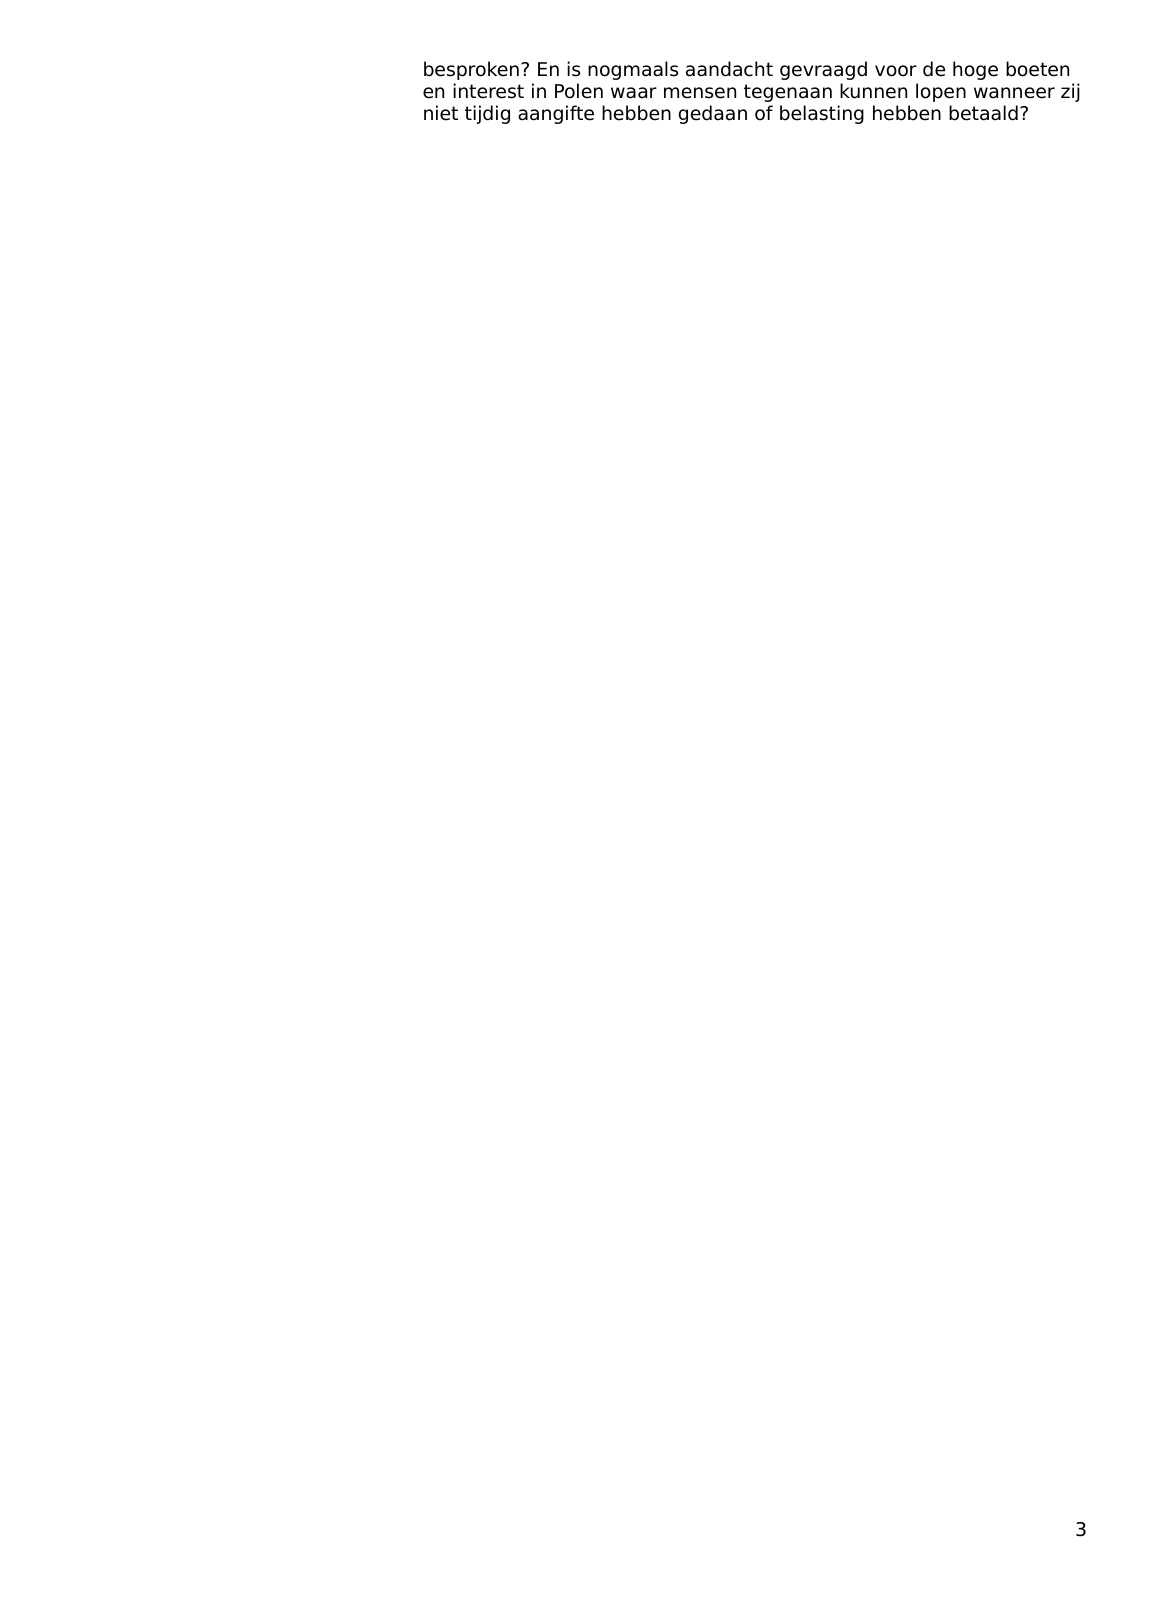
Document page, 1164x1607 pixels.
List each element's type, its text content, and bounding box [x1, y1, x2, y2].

text besproken? En is nogmaals aandacht gevraagd voor de hoge boeten en interest in Polen waar mensen tegenaan kunnen lopen wanneer zij niet tijdig aangifte hebben gedaan of belasting hebben betaald? [422, 59, 1087, 125]
